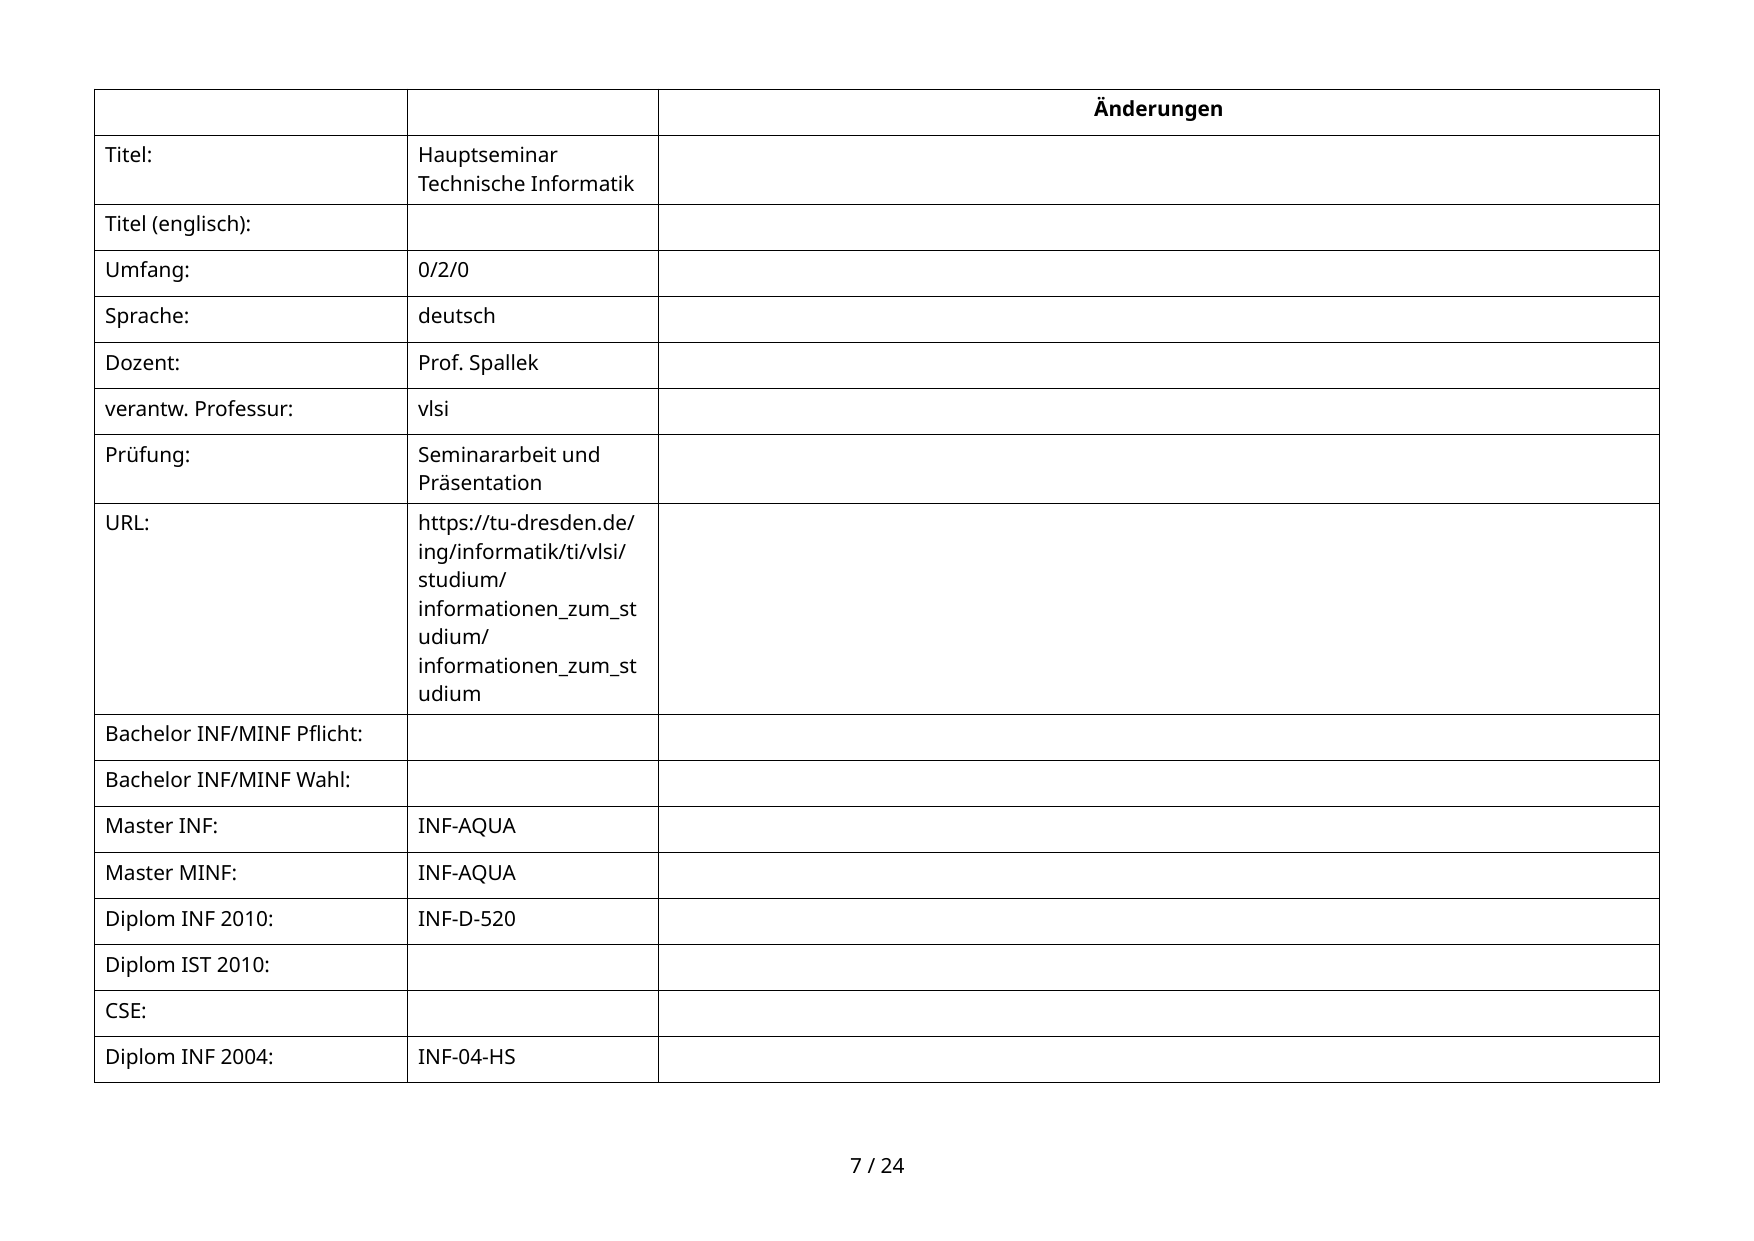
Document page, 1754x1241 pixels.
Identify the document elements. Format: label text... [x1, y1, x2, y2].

table_cell [408, 761, 658, 806]
table_cell Hauptseminar Technische Informatik [408, 136, 658, 203]
table_cell Titel: [95, 136, 407, 203]
table_cell [659, 205, 1659, 249]
table_cell [659, 297, 1659, 342]
table_cell Master INF: [95, 807, 407, 852]
table_cell 0/2/0 [408, 251, 658, 296]
table_cell Dozent: [95, 343, 407, 388]
table_cell [408, 991, 658, 1036]
table_cell Diplom INF 2010: [95, 899, 407, 944]
table_cell [659, 343, 1659, 388]
table_header [95, 90, 407, 134]
table_cell [408, 715, 658, 759]
table_cell [408, 945, 658, 990]
table_cell [659, 136, 1659, 203]
table_cell deutsch [408, 297, 658, 342]
table_cell Umfang: [95, 251, 407, 296]
table_cell CSE: [95, 991, 407, 1036]
table_cell URL: [95, 504, 407, 713]
table_cell INF-04-HS [408, 1037, 658, 1082]
table_cell [659, 853, 1659, 898]
table_cell [659, 899, 1659, 944]
table_cell [659, 761, 1659, 806]
table_cell https://tu-dresden.de/ing/informatik/ti/vlsi/studium/informationen_zum_studium/informationen_zum_studium [408, 504, 658, 713]
table_header Änderungen [659, 90, 1659, 134]
table_cell Sprache: [95, 297, 407, 342]
table_cell INF-AQUA [408, 853, 658, 898]
table_cell Titel (englisch): [95, 205, 407, 249]
table_cell [659, 807, 1659, 852]
table_cell vlsi [408, 389, 658, 434]
table_cell verantw. Professur: [95, 389, 407, 434]
table_cell INF-AQUA [408, 807, 658, 852]
table_cell Seminararbeit und Präsentation [408, 435, 658, 502]
table_cell [659, 504, 1659, 713]
table_cell [659, 1037, 1659, 1082]
table_cell [659, 435, 1659, 502]
table_cell Prof. Spallek [408, 343, 658, 388]
table_cell Diplom INF 2004: [95, 1037, 407, 1082]
table_cell Bachelor INF/MINF Pflicht: [95, 715, 407, 759]
table_cell Master MINF: [95, 853, 407, 898]
table_cell Diplom IST 2010: [95, 945, 407, 990]
table_cell [659, 251, 1659, 296]
table_cell Prüfung: [95, 435, 407, 502]
table_cell [659, 991, 1659, 1036]
table_cell [659, 945, 1659, 990]
table_cell [408, 205, 658, 249]
table_cell [659, 715, 1659, 759]
table_cell INF-D-520 [408, 899, 658, 944]
table_cell Bachelor INF/MINF Wahl: [95, 761, 407, 806]
table_cell [659, 389, 1659, 434]
table_header [408, 90, 658, 134]
